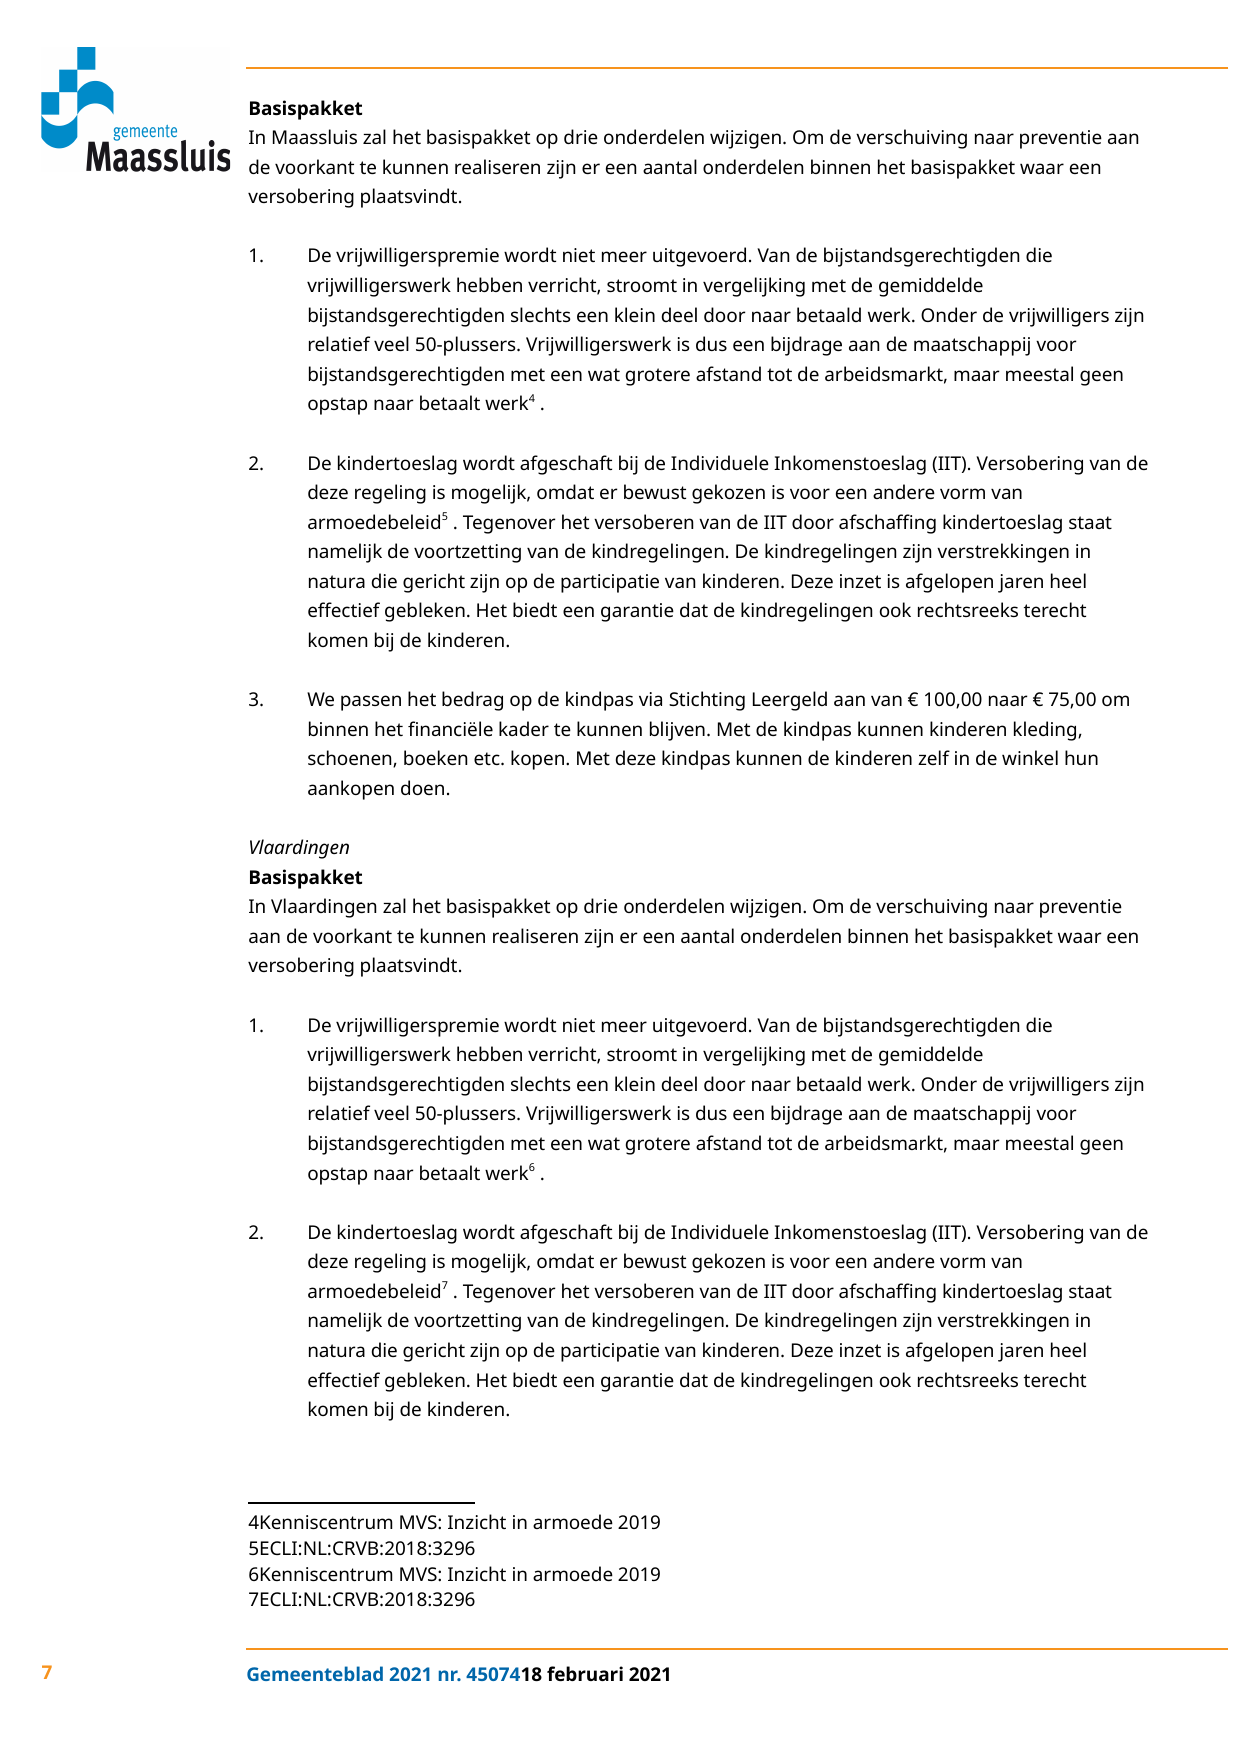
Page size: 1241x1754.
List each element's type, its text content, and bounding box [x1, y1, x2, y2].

text Basispakket [248, 864, 1152, 890]
list ECLI:NL:CRVB:2018:3296 [248, 1586, 1152, 1612]
text In Maassluis zal het basispakket op drie onderdelen wijzigen. Om de verschuiving naar preventie aan de voorkant te kunnen realiseren zijn er een aantal onderdelen binnen het basispakket waar een versobering plaatsvindt. [248, 124, 1152, 209]
text In Vlaardingen zal het basispakket op drie onderdelen wijzigen. Om de verschuiving naar preventie aan de voorkant te kunnen realiseren zijn er een aantal onderdelen binnen het basispakket waar een versobering plaatsvindt. [248, 893, 1152, 978]
list De vrijwilligerspremie wordt niet meer uitgevoerd. Van de bijstandsgerechtigden die vrijwilligerswerk hebben verricht, stroomt in vergelijking met de gemiddelde bijstandsgerechtigden slechts een klein deel door naar betaald werk. Onder de vrijwilligers zijn relatief veel 50-plussers. Vrijwilligerswerk is dus een bijdrage aan de maatschappij voor bijstandsgerechtigden met een wat grotere afstand tot de arbeidsmarkt, maar meestal geen opstap naar betaalt werk . [248, 243, 1152, 416]
text Vlaardingen [248, 834, 1152, 860]
picture [41, 47, 231, 172]
list De kindertoeslag wordt afgeschaft bij de Individuele Inkomenstoeslag (IIT). Versobering van de deze regeling is mogelijk, omdat er bewust gekozen is voor een andere vorm van armoedebeleid . Tegenover het versoberen van de IIT door afschaffing kindertoeslag staat namelijk de voortzetting van de kindregelingen. De kindregelingen zijn verstrekkingen in natura die gericht zijn op de participatie van kinderen. Deze inzet is afgelopen jaren heel effectief gebleken. Het biedt een garantie dat de kindregelingen ook rechtsreeks terecht komen bij de kinderen. [248, 1219, 1152, 1422]
picture [41, 47, 77, 92]
list De kindertoeslag wordt afgeschaft bij de Individuele Inkomenstoeslag (IIT). Versobering van de deze regeling is mogelijk, omdat er bewust gekozen is voor een andere vorm van armoedebeleid . Tegenover het versoberen van de IIT door afschaffing kindertoeslag staat namelijk de voortzetting van de kindregelingen. De kindregelingen zijn verstrekkingen in natura die gericht zijn op de participatie van kinderen. Deze inzet is afgelopen jaren heel effectief gebleken. Het biedt een garantie dat de kindregelingen ook rechtsreeks terecht komen bij de kinderen. [248, 450, 1152, 653]
list Kenniscentrum MVS: Inzicht in armoede 2019 [248, 1561, 1152, 1586]
list Kenniscentrum MVS: Inzicht in armoede 2019 [248, 1509, 1152, 1535]
list ECLI:NL:CRVB:2018:3296 [248, 1535, 1152, 1561]
text Basispakket [248, 95, 1152, 121]
list We passen het bedrag op de kindpas via Stichting Leergeld aan van € 100,00 naar € 75,00 om binnen het financiële kader te kunnen blijven. Met de kindpas kunnen kinderen kleding, schoenen, boeken etc. kopen. Met deze kindpas kunnen de kinderen zelf in de winkel hun aankopen doen. [248, 686, 1152, 801]
list De vrijwilligerspremie wordt niet meer uitgevoerd. Van de bijstandsgerechtigden die vrijwilligerswerk hebben verricht, stroomt in vergelijking met de gemiddelde bijstandsgerechtigden slechts een klein deel door naar betaald werk. Onder de vrijwilligers zijn relatief veel 50-plussers. Vrijwilligerswerk is dus een bijdrage aan de maatschappij voor bijstandsgerechtigden met een wat grotere afstand tot de arbeidsmarkt, maar meestal geen opstap naar betaalt werk . [248, 1012, 1152, 1186]
